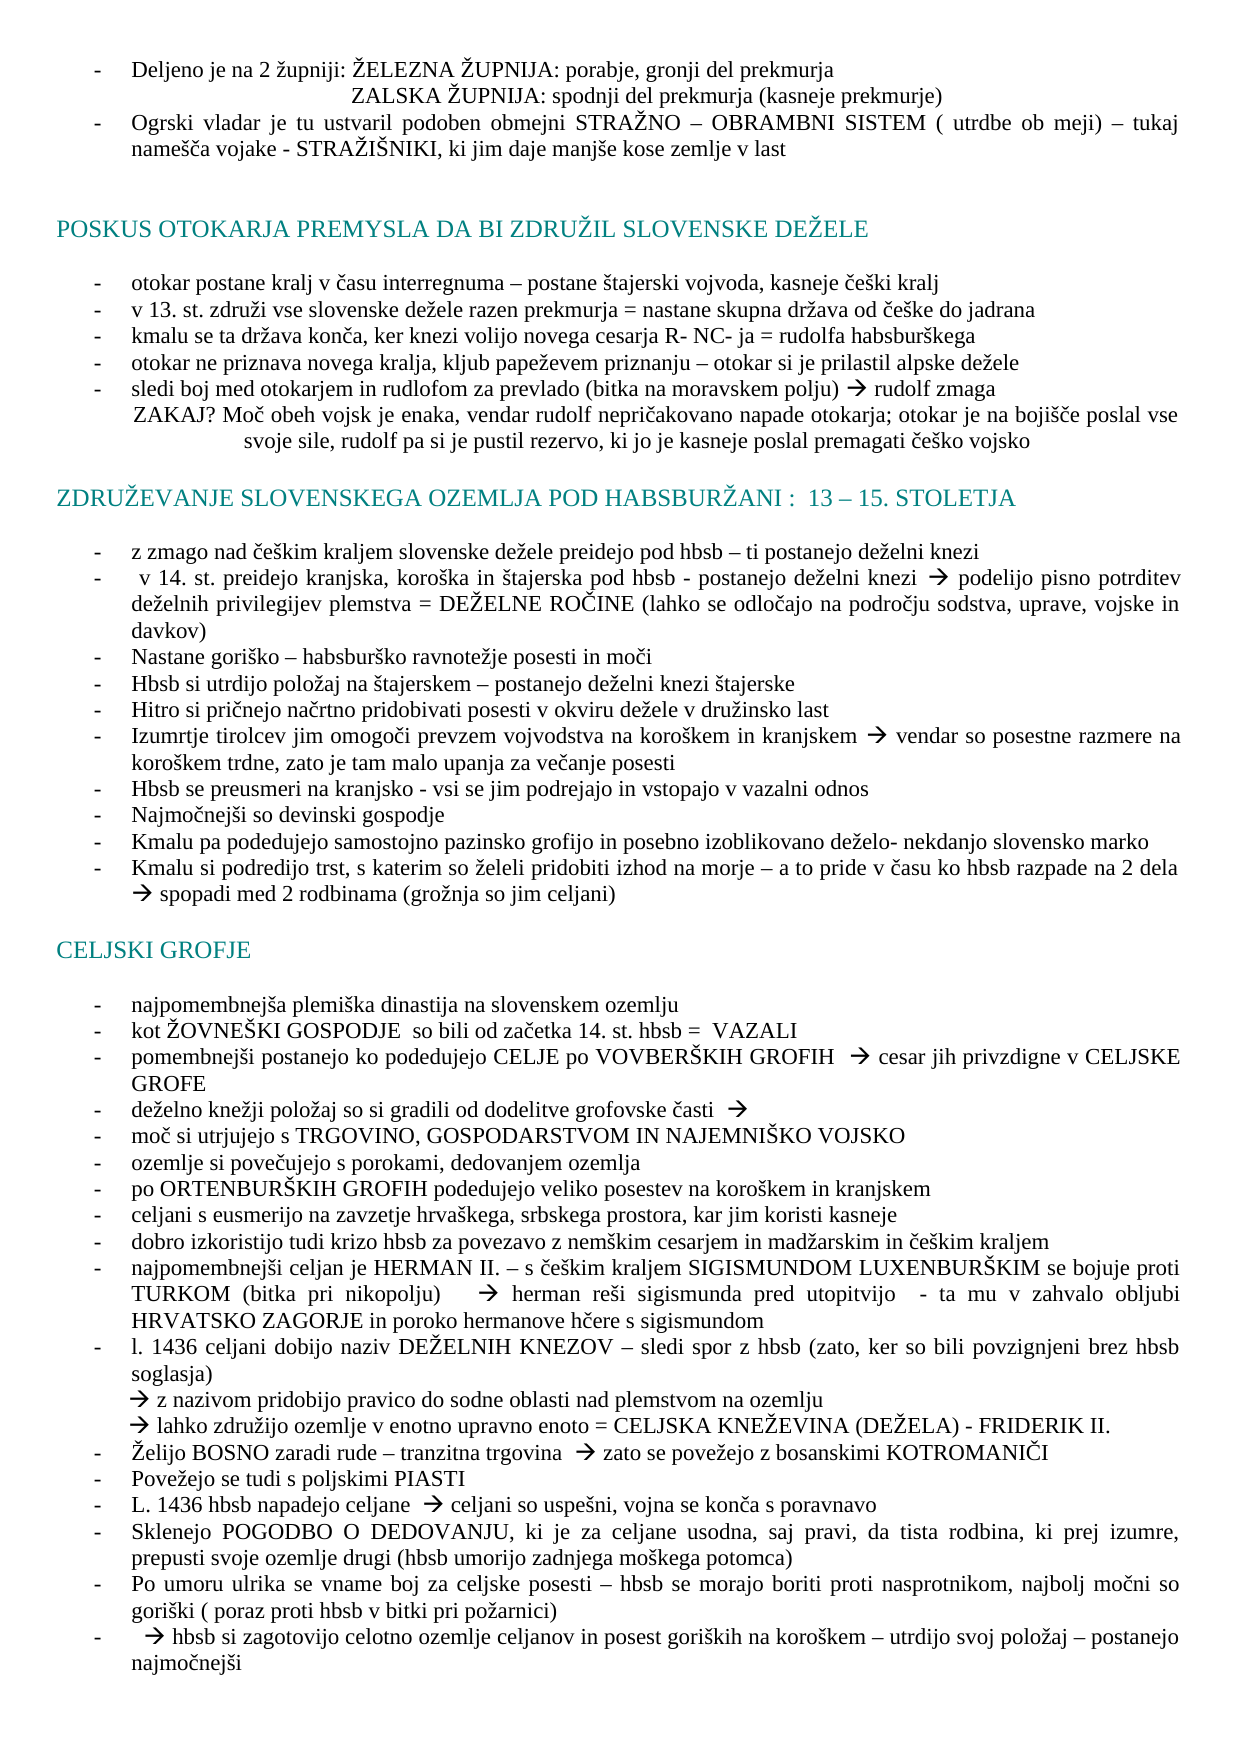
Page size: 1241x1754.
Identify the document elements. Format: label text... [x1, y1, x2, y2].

text  lahko združijo ozemlje v enotno upravno enoto = CELJSKA KNEŽEVINA (DEŽELA) - FRIDERIK II. [94, 1412, 1181, 1439]
list Povežejo se tudi s poljskimi PIASTI [94, 1465, 1181, 1491]
list l. 1436 celjani dobijo naziv DEŽELNIH KNEZOV – sledi spor z hbsb (zato, ker so bili povzignjeni brez hbsb soglasja) [94, 1333, 1181, 1386]
list celjani s eusmerijo na zavzetje hrvaškega, srbskega prostora, kar jim koristi kasneje [94, 1201, 1181, 1228]
list dobro izkoristijo tudi krizo hbsb za povezavo z nemškim cesarjem in madžarskim in češkim kraljem [94, 1228, 1181, 1254]
text ZAKAJ? Moč obeh vojsk je enaka, vendar rudolf nepričakovano napade otokarja; otokar je na bojišče poslal vse svoje sile, rudolf pa si je pustil rezervo, ki jo je kasneje poslal premagati češko vojsko [94, 401, 1181, 454]
text  z nazivom pridobijo pravico do sodne oblasti nad plemstvom na ozemlju [94, 1386, 1181, 1412]
list moč si utrjujejo s TRGOVINO, GOSPODARSTVOM IN NAJEMNIŠKO VOJSKO [94, 1122, 1181, 1149]
list Nastane goriško – habsburško ravnotežje posesti in moči [94, 643, 1181, 669]
list otokar ne priznava novega kralja, kljub papeževem priznanju – otokar si je prilastil alpske dežele [94, 348, 1181, 375]
list v 13. st. združi vse slovenske dežele razen prekmurja = nastane skupna država od češke do jadrana [94, 296, 1181, 322]
list Želijo BOSNO zaradi rude – tranzitna trgovina  zato se povežejo z bosanskimi KOTROMANIČI [94, 1439, 1181, 1465]
text CELJSKI GROFJE [56, 936, 1181, 964]
list v 14. st. preidejo kranjska, koroška in štajerska pod hbsb - postanejo deželni knezi  podelijo pisno potrditev deželnih privilegijev plemstva = DEŽELNE ROČINE (lahko se odločajo na področju sodstva, uprave, vojske in davkov) [94, 564, 1181, 643]
list sledi boj med otokarjem in rudlofom za prevlado (bitka na moravskem polju)  rudolf zmaga [94, 375, 1181, 401]
list Sklenejo POGODBO O DEDOVANJU, ki je za celjane usodna, saj pravi, da tista rodbina, ki prej izumre, prepusti svoje ozemlje drugi (hbsb umorijo zadnjega moškega potomca) [94, 1518, 1181, 1570]
list ozemlje si povečujejo s porokami, dedovanjem ozemlja [94, 1149, 1181, 1175]
list Ogrski vladar je tu ustvaril podoben obmejni STRAŽNO – OBRAMBNI SISTEM ( utrdbe ob meji) – tukaj namešča vojake - STRAŽIŠNIKI, ki jim daje manjše kose zemlje v last [94, 109, 1181, 162]
list kot ŽOVNEŠKI GOSPODJE so bili od začetka 14. st. hbsb = VAZALI [94, 1017, 1181, 1043]
list otokar postane kralj v času interregnuma – postane štajerski vojvoda, kasneje češki kralj [94, 269, 1181, 296]
list deželno knežji položaj so si gradili od dodelitve grofovske časti  [94, 1096, 1181, 1122]
list L. 1436 hbsb napadejo celjane  celjani so uspešni, vojna se konča s poravnavo [94, 1491, 1181, 1518]
list Kmalu si podredijo trst, s katerim so želeli pridobiti izhod na morje – a to pride v času ko hbsb razpade na 2 dela  spopadi med 2 rodbinama (grožnja so jim celjani) [94, 854, 1181, 907]
text POSKUS OTOKARJA PREMYSLA DA BI ZDRUŽIL SLOVENSKE DEŽELE [56, 214, 1181, 243]
list Hbsb se preusmeri na kranjsko - vsi se jim podrejajo in vstopajo v vazalni odnos [94, 775, 1181, 801]
list kmalu se ta država konča, ker knezi volijo novega cesarja R- NC- ja = rudolfa habsburškega [94, 322, 1181, 348]
list  hbsb si zagotovijo celotno ozemlje celjanov in posest goriških na koroškem – utrdijo svoj položaj – postanejo najmočnejši [94, 1623, 1181, 1676]
list Hbsb si utrdijo položaj na štajerskem – postanejo deželni knezi štajerske [94, 669, 1181, 696]
list Hitro si pričnejo načrtno pridobivati posesti v okviru dežele v družinsko last [94, 696, 1181, 722]
text ZDRUŽEVANJE SLOVENSKEGA OZEMLJA POD HABSBURŽANI : 13 – 15. STOLETJA [56, 483, 1181, 511]
list Izumrtje tirolcev jim omogoči prevzem vojvodstva na koroškem in kranjskem  vendar so posestne razmere na koroškem trdne, zato je tam malo upanja za večanje posesti [94, 722, 1181, 775]
list z zmago nad češkim kraljem slovenske dežele preidejo pod hbsb – ti postanejo deželni knezi [94, 538, 1181, 564]
list pomembnejši postanejo ko podedujejo CELJE po VOVBERŠKIH GROFIH  cesar jih privzdigne v CELJSKE GROFE [94, 1043, 1181, 1096]
list Po umoru ulrika se vname boj za celjske posesti – hbsb se morajo boriti proti nasprotnikom, najbolj močni so goriški ( poraz proti hbsb v bitki pri požarnici) [94, 1570, 1181, 1623]
list Kmalu pa podedujejo samostojno pazinsko grofijo in posebno izoblikovano deželo- nekdanjo slovensko marko [94, 828, 1181, 854]
list najpomembnejši celjan je HERMAN II. – s češkim kraljem SIGISMUNDOM LUXENBURŠKIM se bojuje proti TURKOM (bitka pri nikopolju)  herman reši sigismunda pred utopitvijo - ta mu v zahvalo obljubi HRVATSKO ZAGORJE in poroko hermanove hčere s sigismundom [94, 1254, 1181, 1333]
list Deljeno je na 2 župniji: ŽELEZNA ŽUPNIJA: porabje, gronji del prekmurja [94, 56, 1181, 83]
text ZALSKA ŽUPNIJA: spodnji del prekmurja (kasneje prekmurje) [94, 83, 1181, 109]
list najpomembnejša plemiška dinastija na slovenskem ozemlju [94, 991, 1181, 1017]
list Najmočnejši so devinski gospodje [94, 801, 1181, 828]
list po ORTENBURŠKIH GROFIH podedujejo veliko posestev na koroškem in kranjskem [94, 1175, 1181, 1201]
